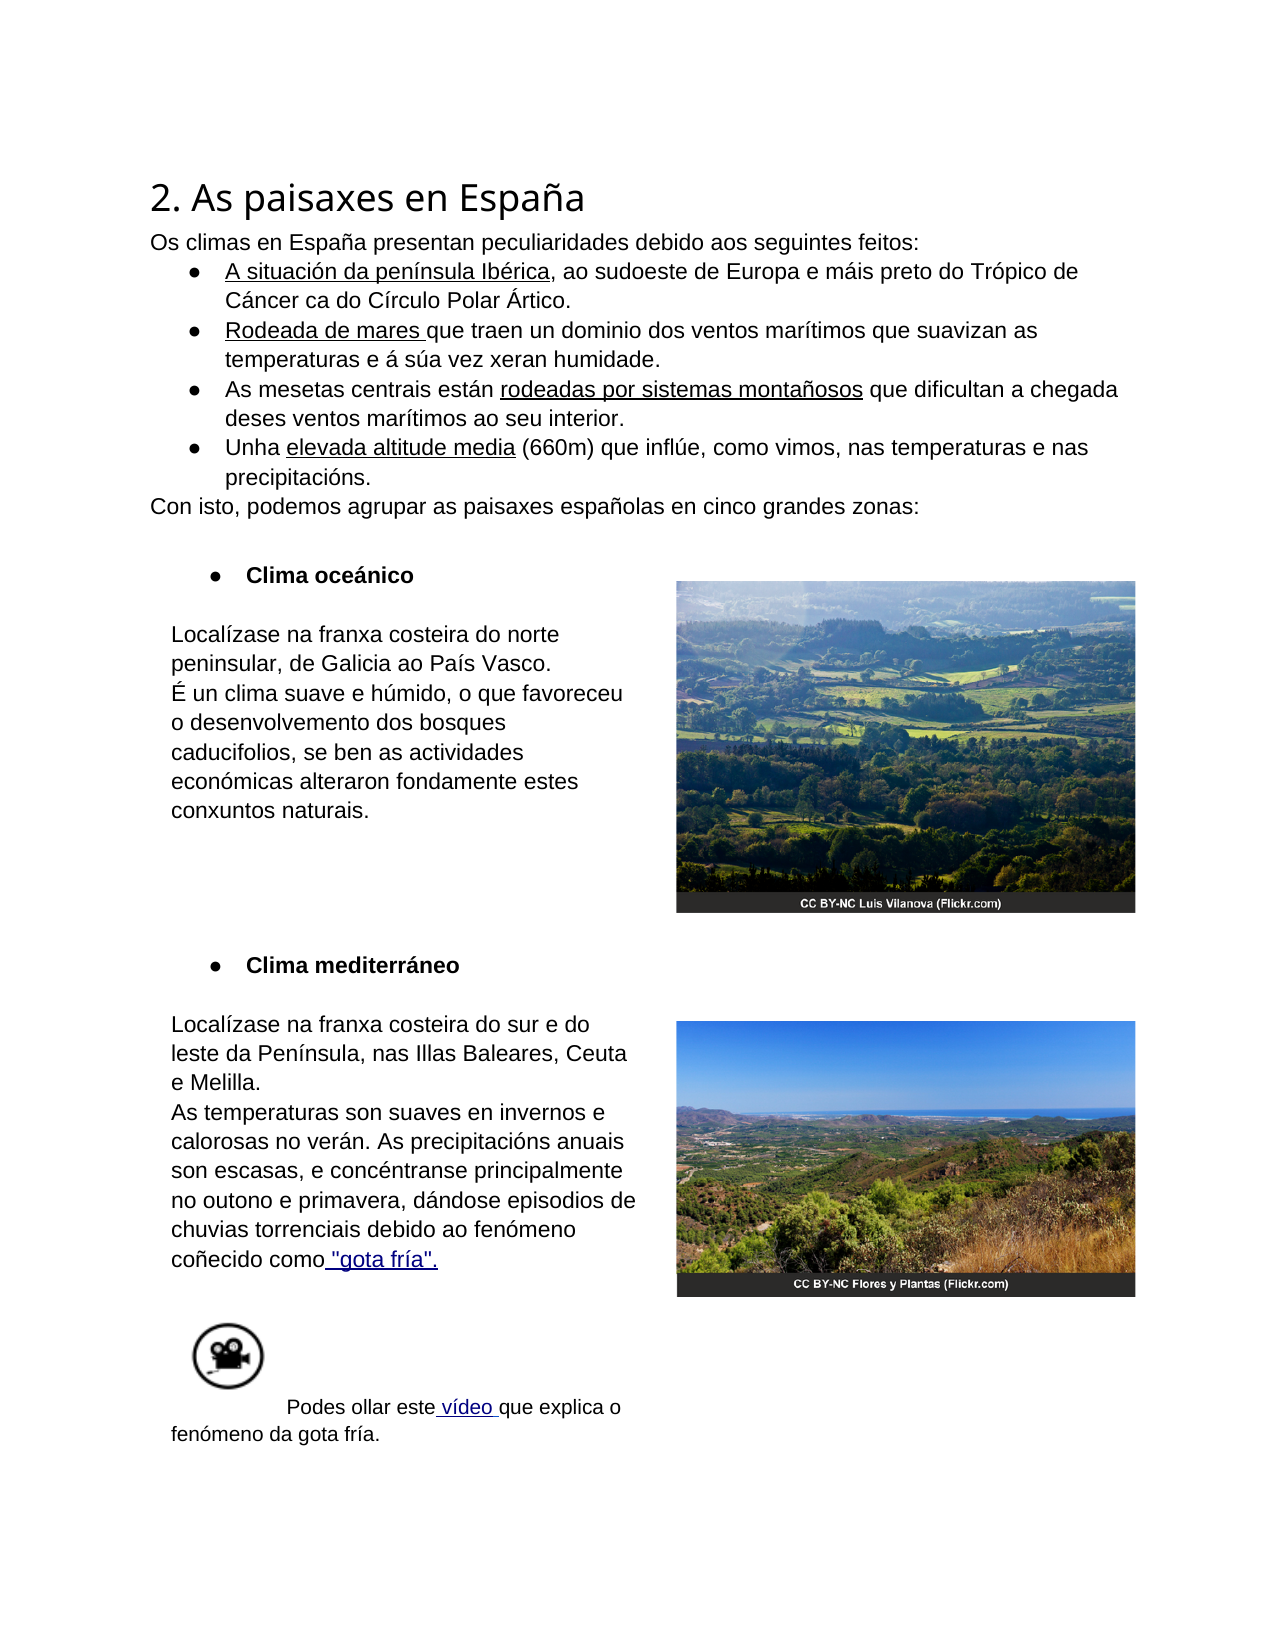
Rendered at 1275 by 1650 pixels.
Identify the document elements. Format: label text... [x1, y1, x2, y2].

list Rodeada de mares que traen un dominio dos ventos marítimos que suavizan as temperaturas e á súa vez xeran humidade. [187, 318, 1125, 373]
picture [676, 1021, 1136, 1297]
picture [189, 1317, 268, 1396]
list Unha elevada altitude media (660m) que inflúe, como vimos, nas temperaturas e nas precipitacións. [187, 435, 1125, 490]
table_cell Clima mediterráneo Localízase na franxa costeira do sur e do leste da Península, nas Illas Baleares, Ceuta e Melilla. As temperaturas son suaves en invernos e calorosas no verán. As precipitacións anuais son escasas, e concéntranse principalmente no outono e primavera, dándose episodios de chuvias torrenciais debido ao fenómeno coñecido como "gota fría". Podes ollar este vídeo que explica o fenómeno da gota fría. [160, 942, 647, 1489]
list A situación da península Ibérica, ao sudoeste de Europa e máis preto do Trópico de Cáncer ca do Círculo Polar Ártico. [187, 259, 1125, 314]
text Os climas en España presentan peculiaridades debido aos seguintes feitos: [150, 229, 1125, 255]
table_cell [647, 942, 1135, 1489]
table_header Clima oceánico Localízase na franxa costeira do norte peninsular, de Galicia ao País Vasco. É un clima suave e húmido, o que favoreceu o desenvolvemento dos bosques caducifolios, se ben as actividades económicas alteraron fondamente estes conxuntos naturais. [160, 553, 647, 942]
text Con isto, podemos agrupar as paisaxes españolas en cinco grandes zonas: [150, 494, 1125, 519]
subtitle 2. As paisaxes en España [150, 171, 1125, 222]
table_header [647, 553, 1135, 942]
picture [676, 581, 1136, 913]
list As mesetas centrais están rodeadas por sistemas montañosos que dificultan a chegada deses ventos marítimos ao seu interior. [187, 376, 1125, 431]
